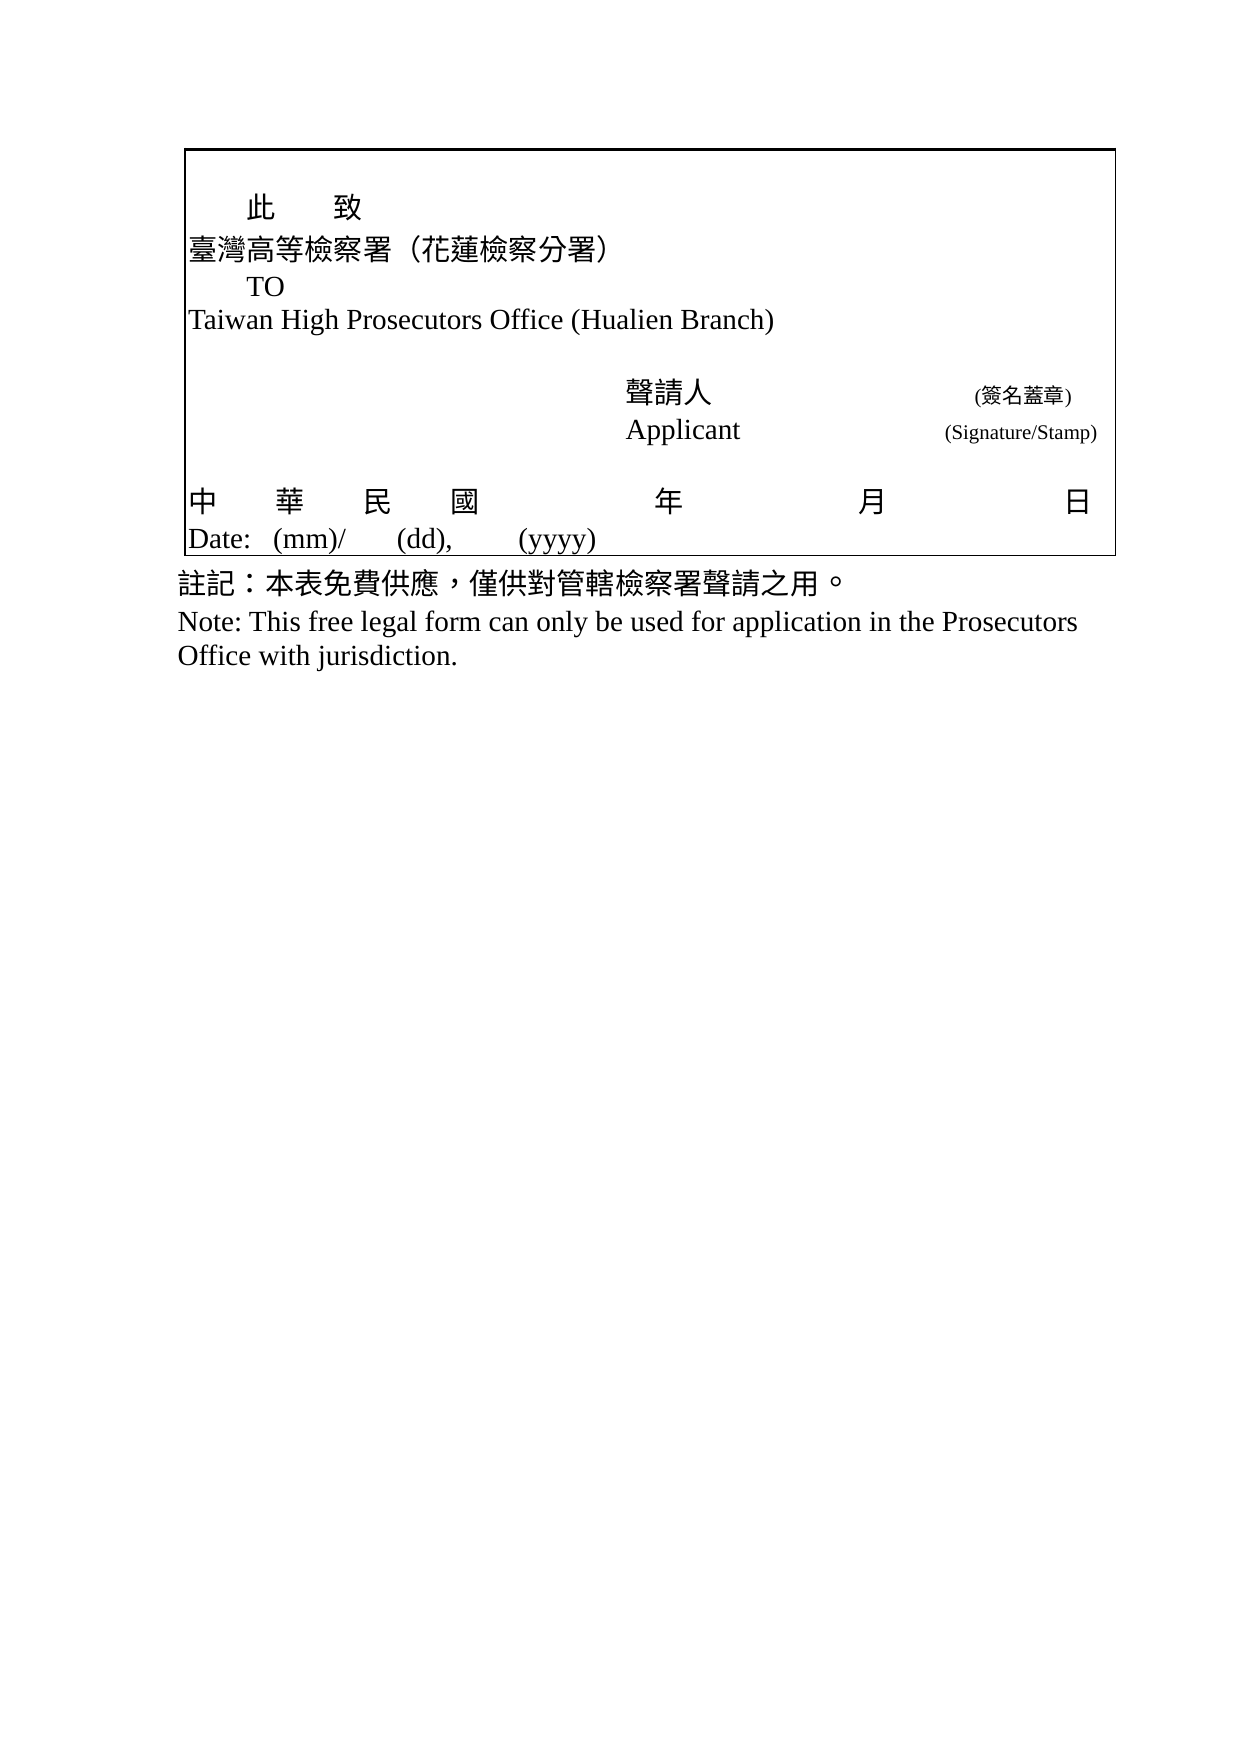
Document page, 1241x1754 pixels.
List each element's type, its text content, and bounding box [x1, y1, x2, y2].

table_cell 此 致 臺灣高等檢察署（花蓮檢察分署） TO Taiwan High Prosecutors Office (Hualien Branch) 聲請人 (簽名蓋章) Applicant (Signature/Stamp) 中 華 民 國 年 月 日 Date: (mm)/ (dd), (yyyy) [186, 151, 1115, 555]
text Note: This free legal form can only be used for application in the Prosecutors Office with jurisdiction. [177, 604, 1122, 671]
text 註記：本表免費供應，僅供對管轄檢察署聲請之用。 [177, 556, 1122, 604]
